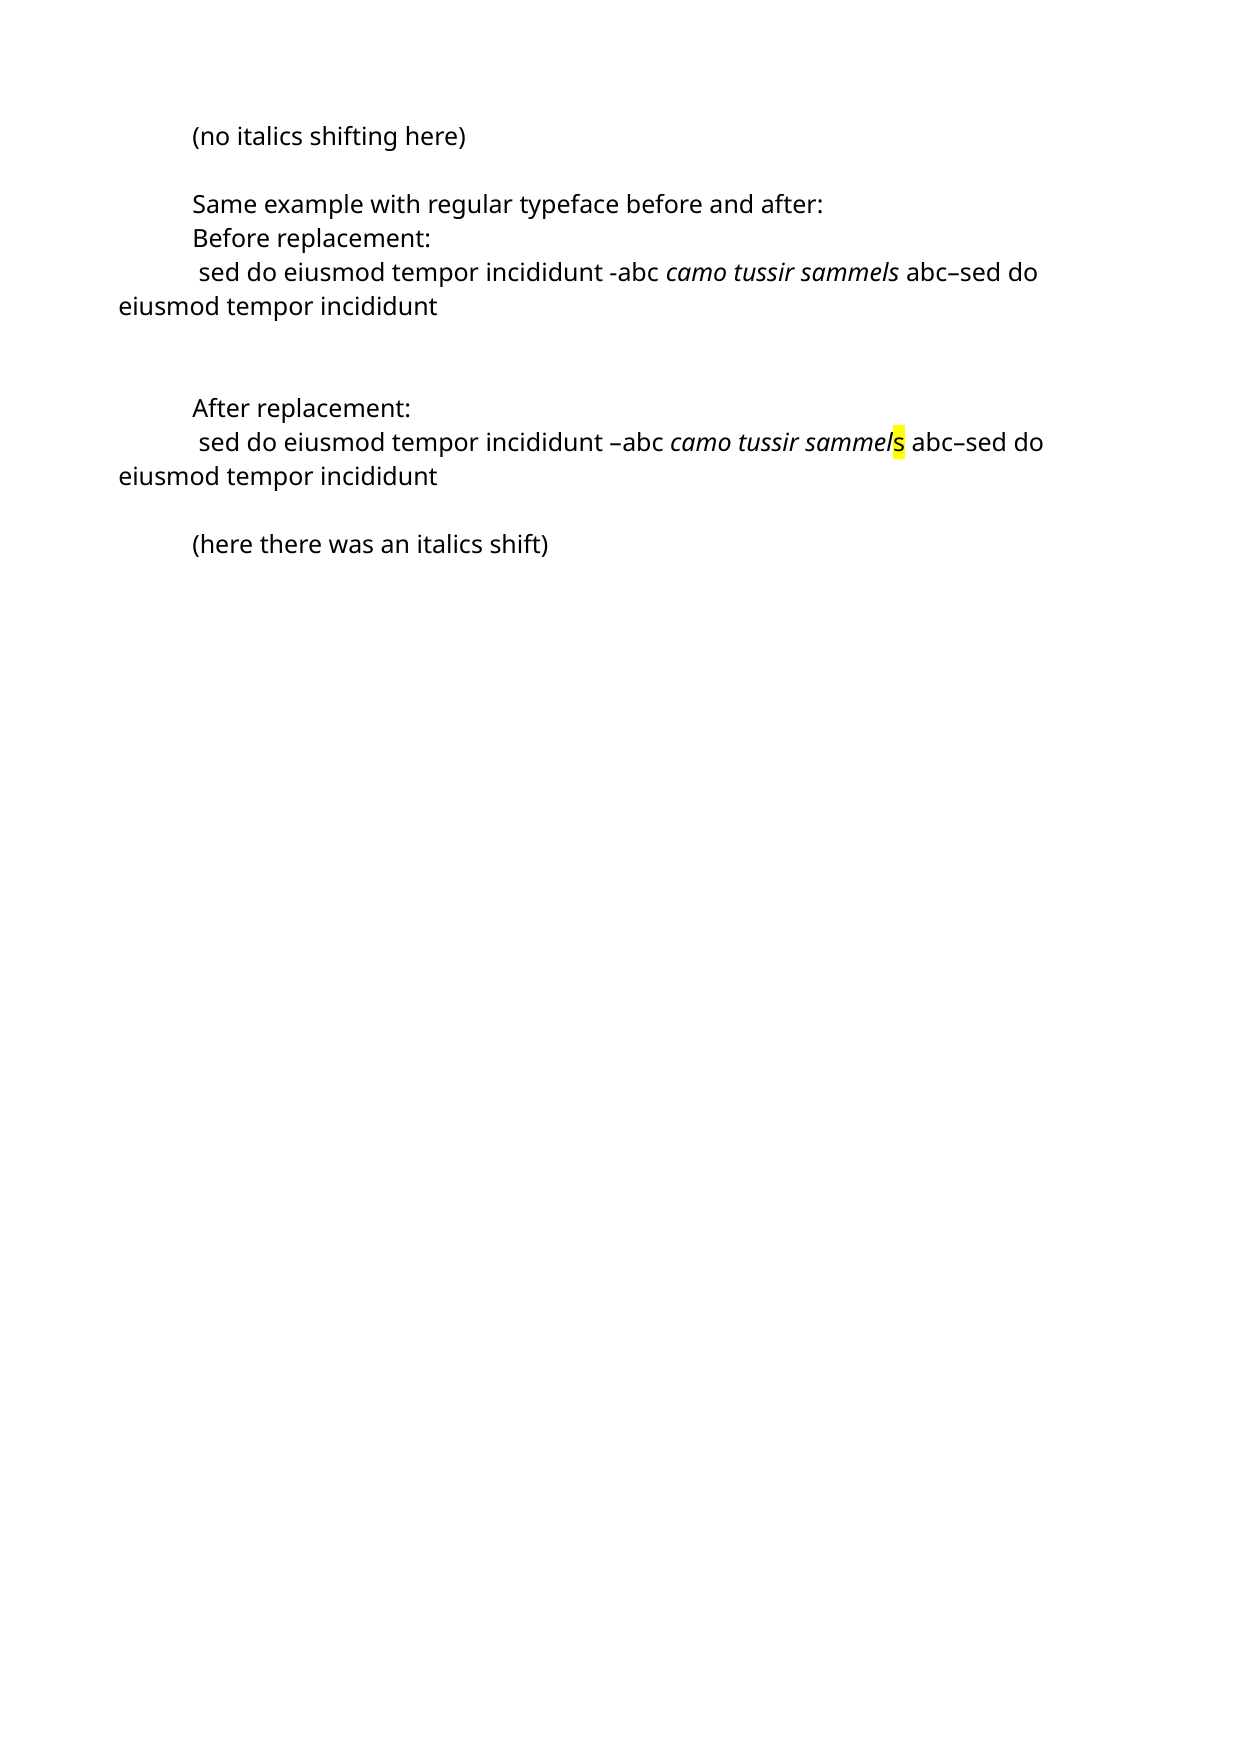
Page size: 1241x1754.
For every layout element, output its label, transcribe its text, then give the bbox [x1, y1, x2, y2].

text sed do eiusmod tempor incididunt –⁠abc ⁠⁠camo tussir sammels⁠ abc⁠–sed do eiusmod tempor incididunt [118, 425, 1122, 493]
text After replacement: [118, 391, 1122, 425]
text Same example with regular typeface before and after: [118, 186, 1122, 220]
text Before replacement: [118, 220, 1122, 254]
text (no italics shifting here) [118, 118, 1122, 152]
text (here there was an italics shift) [118, 527, 1122, 561]
text sed do eiusmod tempor incididunt -abc ⁠⁠camo tussir sammels⁠ abc–sed do eiusmod tempor incididunt [118, 254, 1122, 322]
